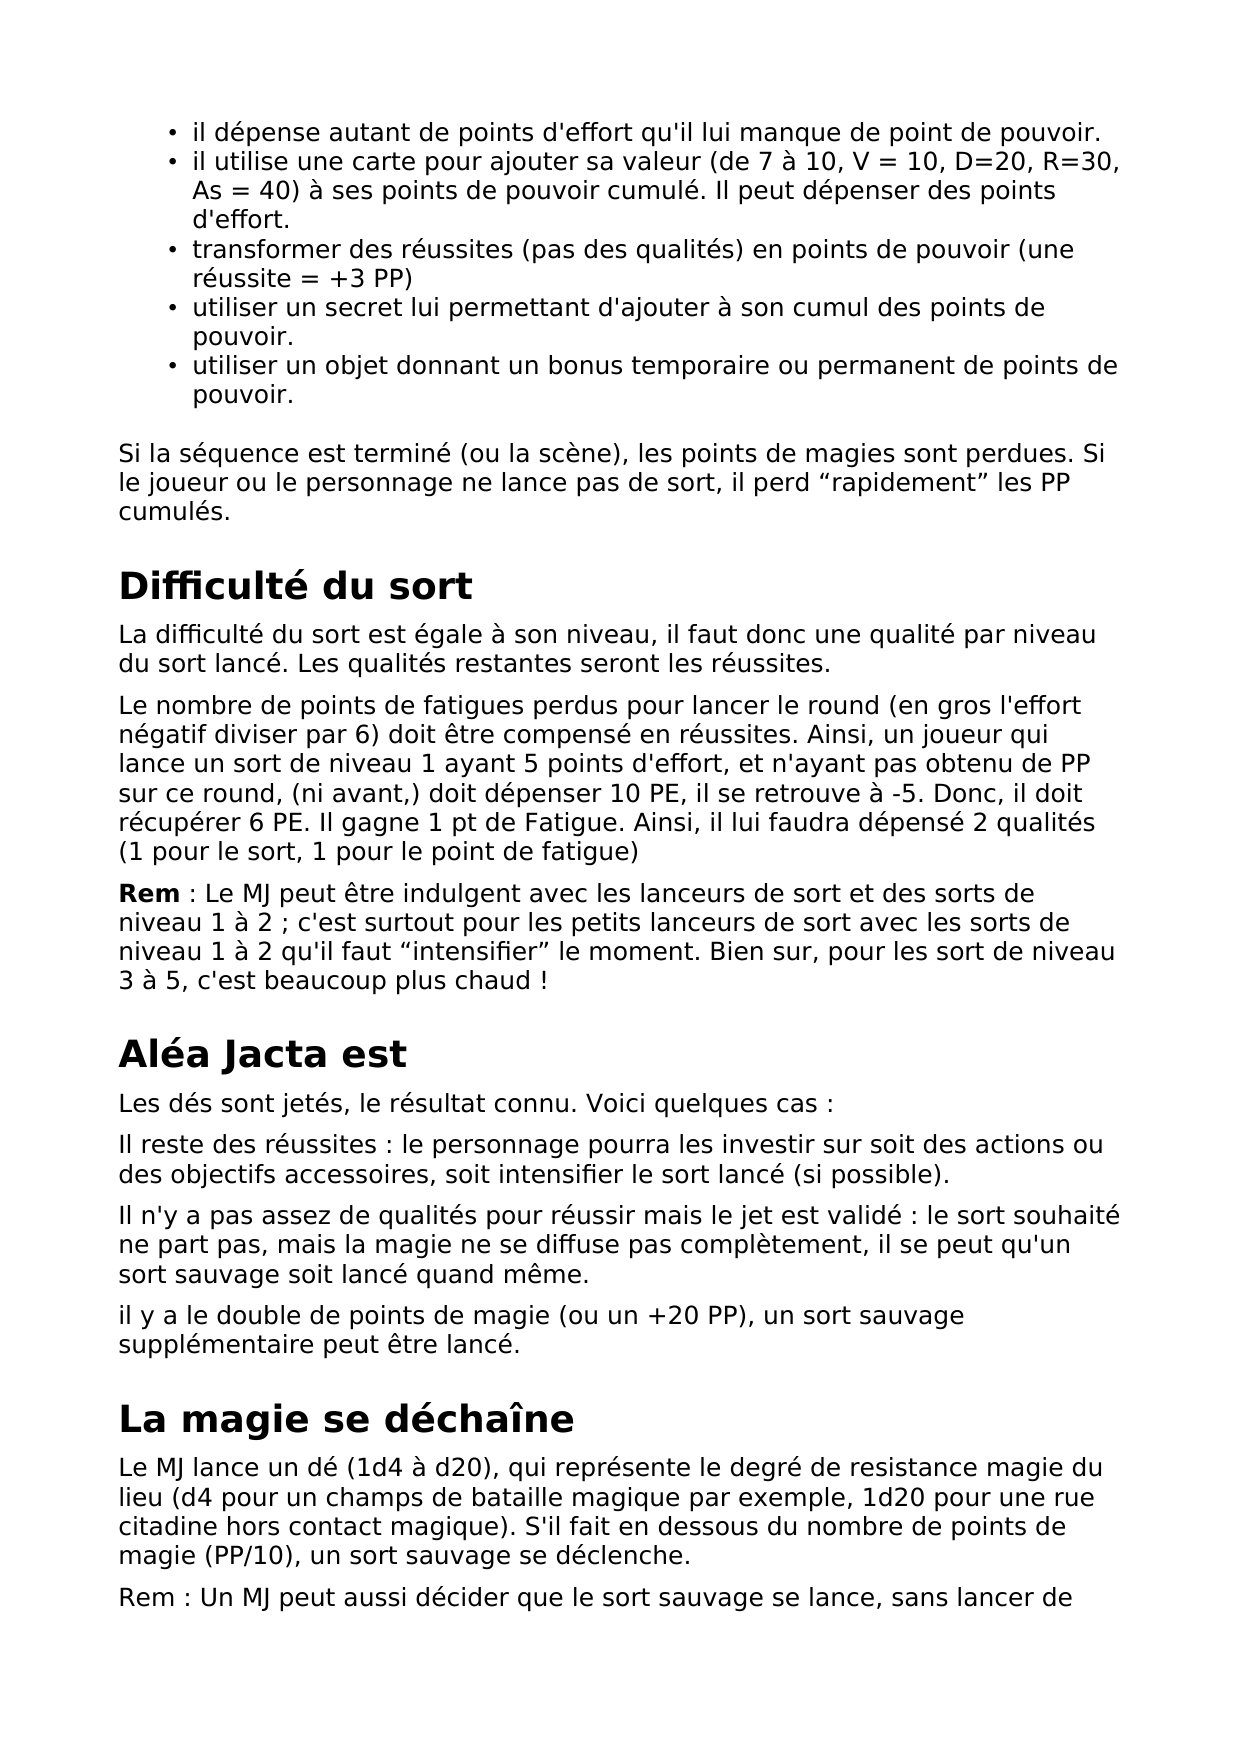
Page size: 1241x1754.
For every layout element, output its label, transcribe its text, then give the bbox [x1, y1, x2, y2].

text Si la séquence est terminé (ou la scène), les points de magies sont perdues. Si le joueur ou le personnage ne lance pas de sort, il perd “rapidement” les PP cumulés. [118, 439, 1122, 527]
text Il reste des réussites : le personnage pourra les investir sur soit des actions ou des objectifs accessoires, soit intensifier le sort lancé (si possible). [118, 1131, 1122, 1189]
list transformer des réussites (pas des qualités) en points de pouvoir (une réussite = +3 PP) [177, 235, 1122, 293]
text Il n'y a pas assez de qualités pour réussir mais le jet est validé : le sort souhaité ne part pas, mais la magie ne se diffuse pas complètement, il se peut qu'un sort sauvage soit lancé quand même. [118, 1202, 1122, 1289]
text Le nombre de points de fatigues perdus pour lancer le round (en gros l'effort négatif diviser par 6) doit être compensé en réussites. Ainsi, un joueur qui lance un sort de niveau 1 ayant 5 points d'effort, et n'ayant pas obtenu de PP sur ce round, (ni avant,) doit dépenser 10 PE, il se retrouve à -5. Donc, il doit récupérer 6 PE. Il gagne 1 pt de Fatigue. Ainsi, il lui faudra dépensé 2 qualités (1 pour le sort, 1 pour le point de fatigue) [118, 691, 1122, 866]
text il y a le double de points de magie (ou un +20 PP), un sort sauvage supplémentaire peut être lancé. [118, 1302, 1122, 1360]
text Rem : Le MJ peut être indulgent avec les lanceurs de sort et des sorts de niveau 1 à 2 ; c'est surtout pour les petits lanceurs de sort avec les sorts de niveau 1 à 2 qu'il faut “intensifier” le moment. Bien sur, pour les sort de niveau 3 à 5, c'est beaucoup plus chaud ! [118, 879, 1122, 995]
list il utilise une carte pour ajouter sa valeur (de 7 à 10, V = 10, D=20, R=30, As = 40) à ses points de pouvoir cumulé. Il peut dépenser des points d'effort. [177, 147, 1122, 235]
list utiliser un objet donnant un bonus temporaire ou permanent de points de pouvoir. [177, 351, 1122, 410]
text Rem : Un MJ peut aussi décider que le sort sauvage se lance, sans lancer de [118, 1583, 1122, 1612]
list il dépense autant de points d'effort qu'il lui manque de point de pouvoir. [177, 118, 1122, 147]
text La difficulté du sort est égale à son niveau, il faut donc une qualité par niveau du sort lancé. Les qualités restantes seront les réussites. [118, 620, 1122, 679]
text Le MJ lance un dé (1d4 à d20), qui représente le degré de resistance magie du lieu (d4 pour un champs de bataille magique par exemple, 1d20 pour une rue citadine hors contact magique). S'il fait en dessous du nombre de points de magie (PP/10), un sort sauvage se déclenche. [118, 1453, 1122, 1570]
text Les dés sont jetés, le résultat connu. Voici quelques cas : [118, 1089, 1122, 1118]
subtitle Aléa Jacta est [118, 1033, 1122, 1077]
list utiliser un secret lui permettant d'ajouter à son cumul des points de pouvoir. [177, 293, 1122, 351]
subtitle Difficulté du sort [118, 564, 1122, 608]
subtitle La magie se déchaîne [118, 1397, 1122, 1441]
